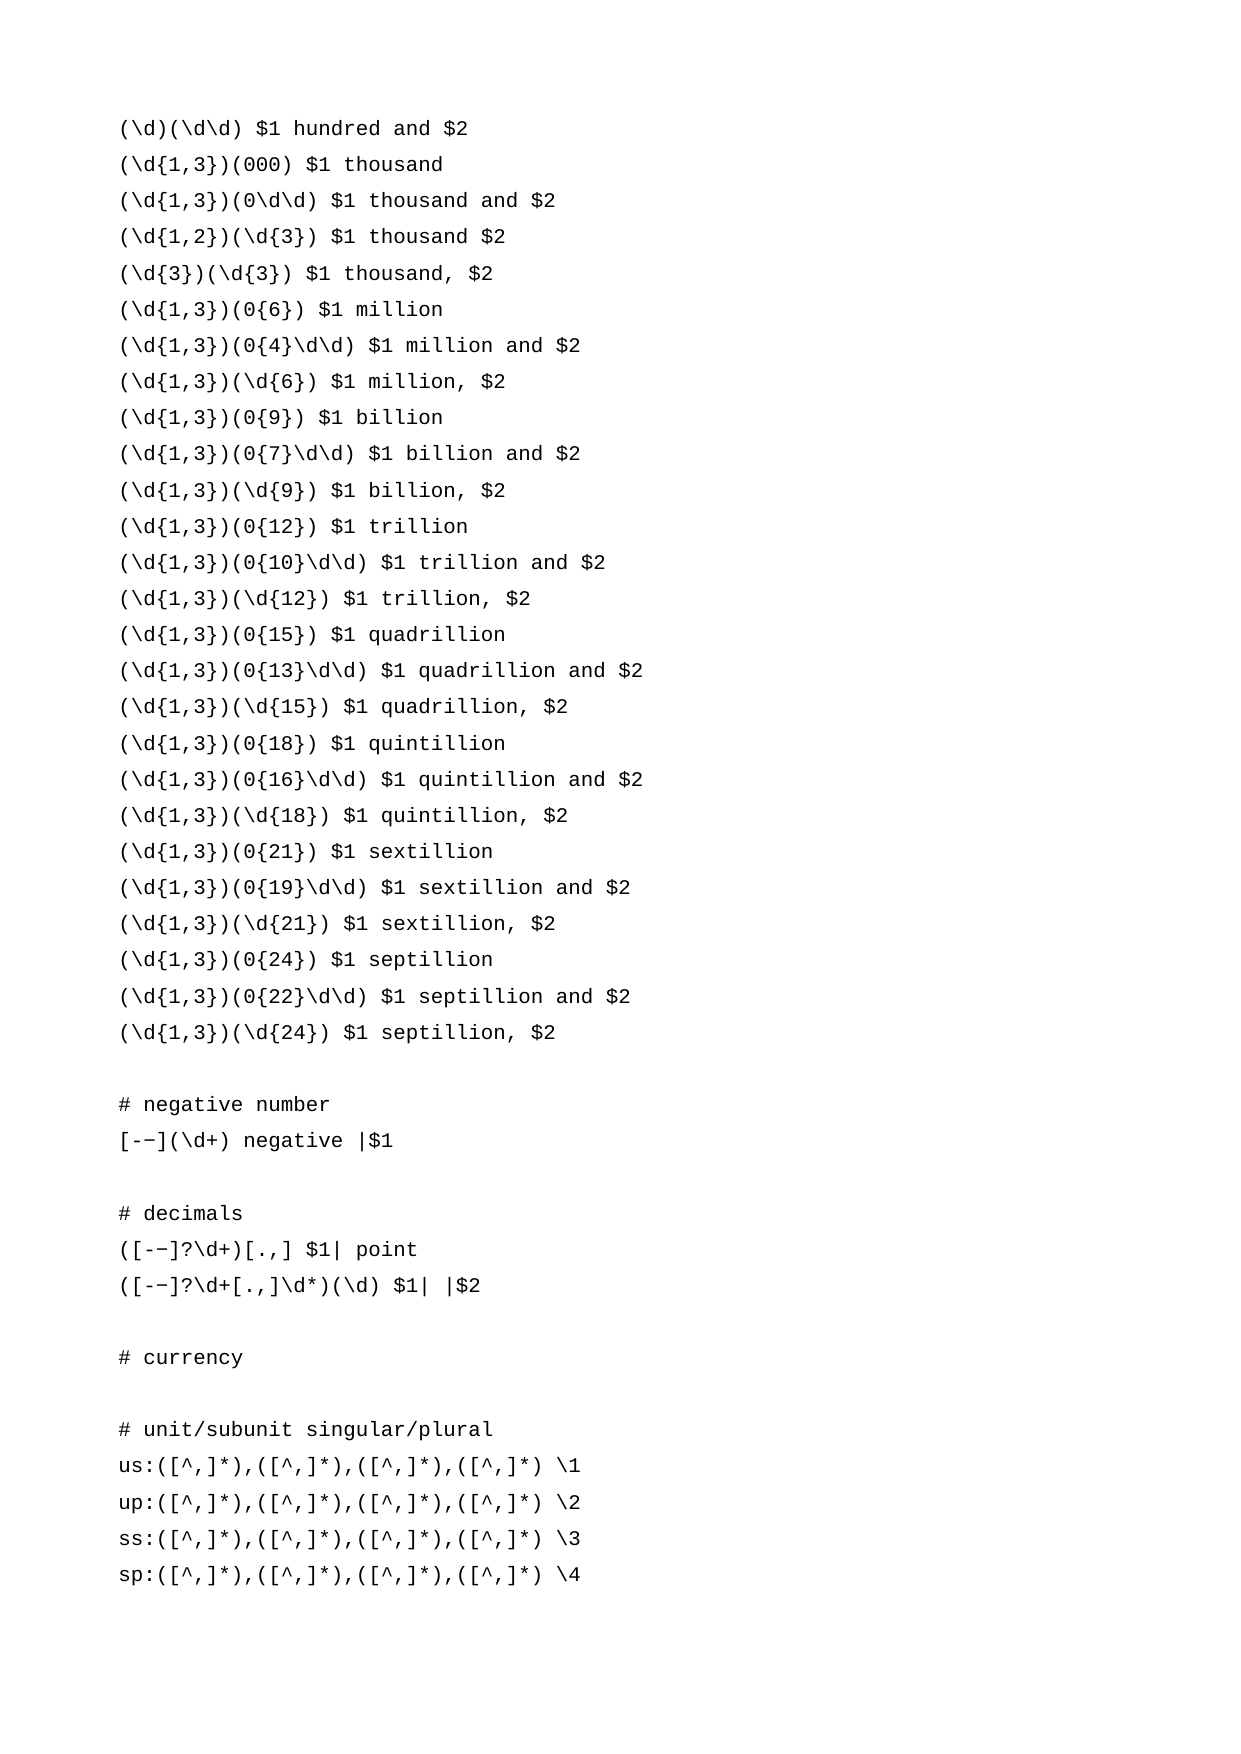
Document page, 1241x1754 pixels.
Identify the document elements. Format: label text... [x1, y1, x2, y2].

text (\d{1,2})(\d{3}) $1 thousand $2 [118, 227, 1122, 250]
text (\d{1,3})(0{12}) $1 trillion [118, 516, 1122, 539]
text (\d{1,3})(0{4}\d\d) $1 million and $2 [118, 335, 1122, 359]
text sp:([^,]*),([^,]*),([^,]*),([^,]*) \4 [118, 1564, 1122, 1588]
text (\d{1,3})(\d{15}) $1 quadrillion, $2 [118, 696, 1122, 720]
text (\d{1,3})(\d{6}) $1 million, $2 [118, 371, 1122, 395]
text ([-−]?\d+[.,]\d*)(\d) $1| |$2 [118, 1275, 1122, 1298]
text ([-−]?\d+)[.,] $1| point [118, 1239, 1122, 1262]
text (\d{1,3})(\d{12}) $1 trillion, $2 [118, 588, 1122, 612]
text (\d{1,3})(0{19}\d\d) $1 sextillion and $2 [118, 877, 1122, 901]
text (\d{1,3})(\d{21}) $1 sextillion, $2 [118, 913, 1122, 937]
text us:([^,]*),([^,]*),([^,]*),([^,]*) \1 [118, 1456, 1122, 1479]
text (\d{1,3})(0{9}) $1 billion [118, 407, 1122, 431]
text (\d{1,3})(0\d\d) $1 thousand and $2 [118, 190, 1122, 214]
text (\d{1,3})(0{13}\d\d) $1 quadrillion and $2 [118, 660, 1122, 684]
text [-−](\d+) negative |$1 [118, 1130, 1122, 1154]
text (\d{1,3})(\d{9}) $1 billion, $2 [118, 479, 1122, 503]
text (\d{1,3})(0{21}) $1 sextillion [118, 841, 1122, 865]
text (\d{1,3})(0{10}\d\d) $1 trillion and $2 [118, 552, 1122, 576]
text (\d{1,3})(0{15}) $1 quadrillion [118, 624, 1122, 648]
text # decimals [118, 1202, 1122, 1226]
text (\d{1,3})(0{22}\d\d) $1 septillion and $2 [118, 986, 1122, 1009]
text (\d{1,3})(0{16}\d\d) $1 quintillion and $2 [118, 769, 1122, 792]
text (\d{1,3})(0{18}) $1 quintillion [118, 733, 1122, 756]
text (\d{1,3})(\d{24}) $1 septillion, $2 [118, 1022, 1122, 1045]
text (\d{1,3})(\d{18}) $1 quintillion, $2 [118, 805, 1122, 828]
text (\d{3})(\d{3}) $1 thousand, $2 [118, 263, 1122, 286]
text # negative number [118, 1094, 1122, 1118]
text (\d{1,3})(0{6}) $1 million [118, 299, 1122, 322]
text (\d{1,3})(0{7}\d\d) $1 billion and $2 [118, 443, 1122, 467]
text # currency [118, 1347, 1122, 1371]
text ss:([^,]*),([^,]*),([^,]*),([^,]*) \3 [118, 1528, 1122, 1551]
text (\d)(\d\d) $1 hundred and $2 [118, 118, 1122, 142]
text (\d{1,3})(0{24}) $1 septillion [118, 949, 1122, 973]
text up:([^,]*),([^,]*),([^,]*),([^,]*) \2 [118, 1492, 1122, 1515]
text (\d{1,3})(000) $1 thousand [118, 154, 1122, 178]
text # unit/subunit singular/plural [118, 1419, 1122, 1443]
